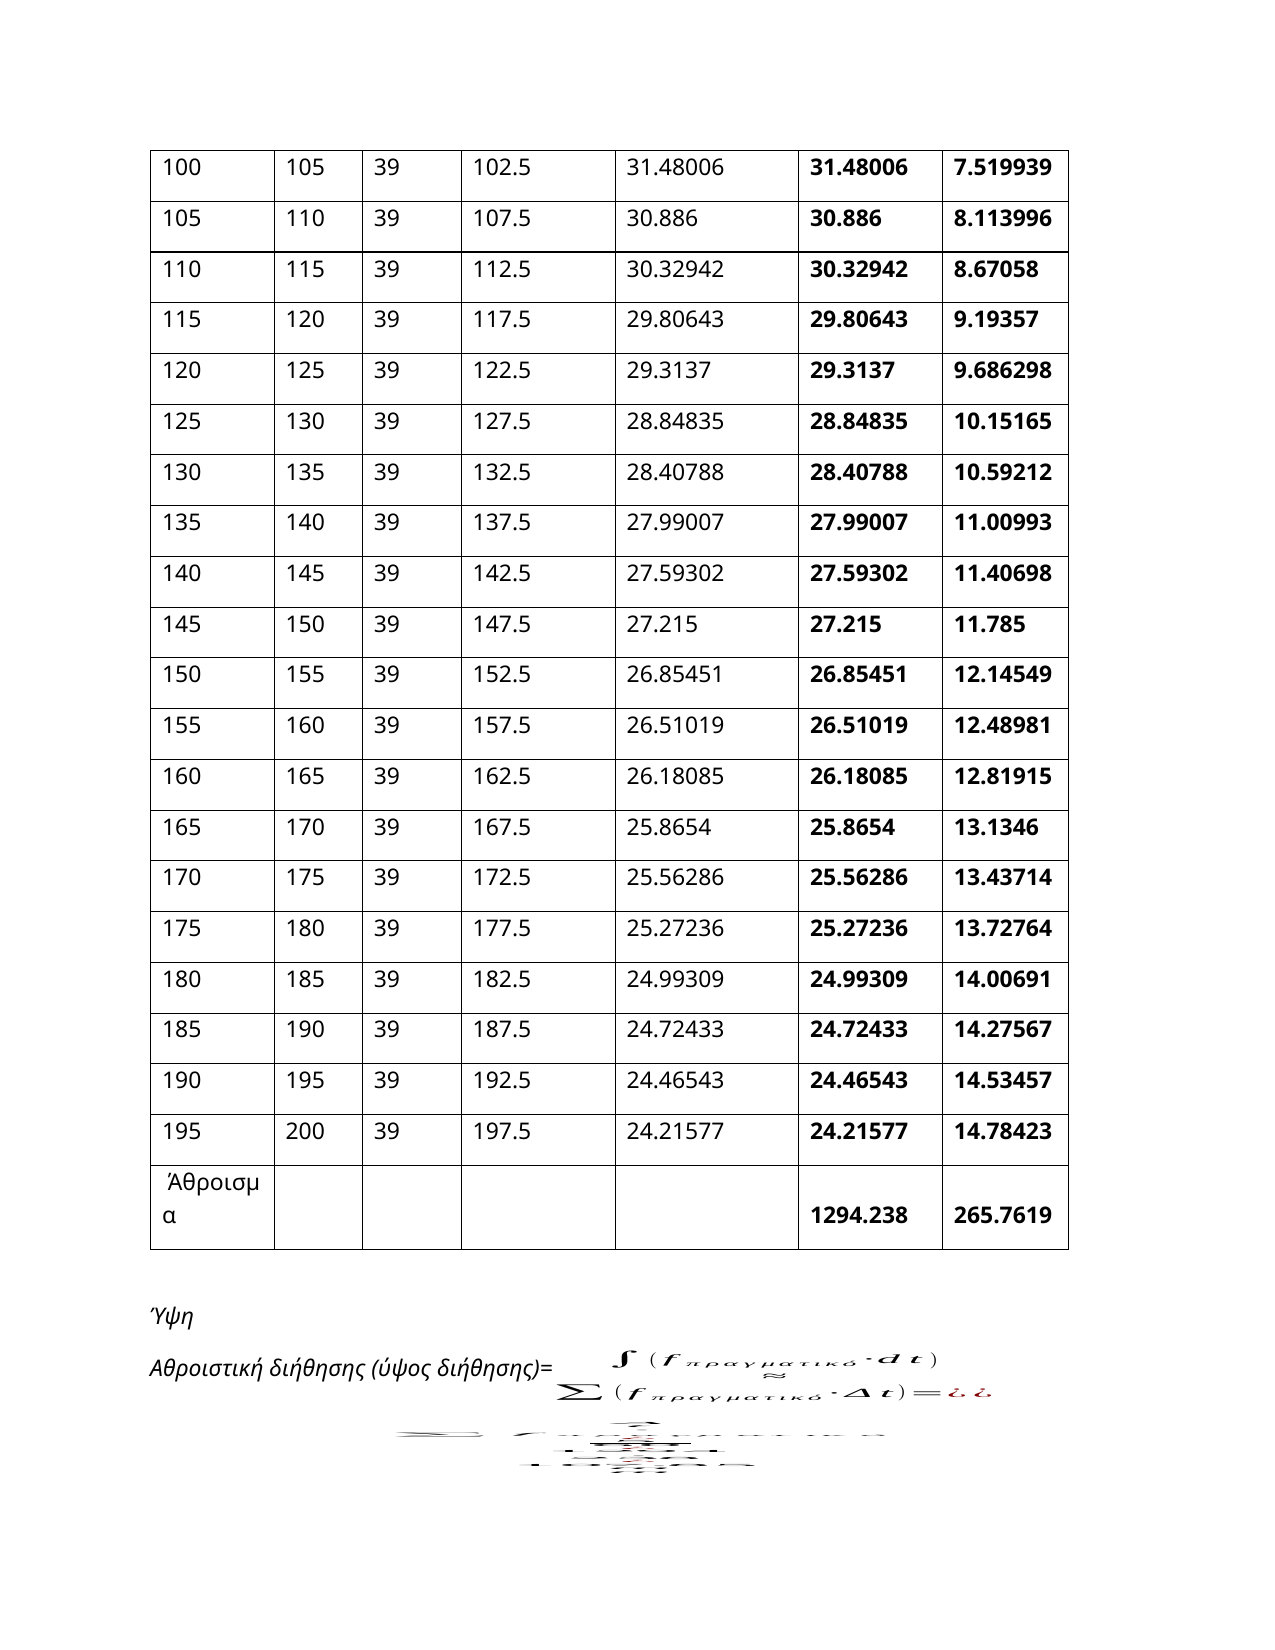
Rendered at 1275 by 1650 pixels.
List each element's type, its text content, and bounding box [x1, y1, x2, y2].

table_cell 100 [151, 151, 274, 201]
table_cell 14.27567 [943, 1014, 1068, 1063]
table_cell 190 [151, 1064, 274, 1114]
table_cell 39 [363, 760, 461, 809]
table_cell 30.32942 [616, 253, 798, 302]
table_cell 155 [151, 709, 274, 759]
table_cell 115 [151, 303, 274, 353]
table_cell 30.32942 [799, 253, 942, 302]
table_cell 14.78423 [943, 1115, 1068, 1164]
table_cell 26.85451 [616, 658, 798, 708]
table_cell 102.5 [462, 151, 615, 201]
table_cell 24.21577 [616, 1115, 798, 1164]
table_cell 182.5 [462, 963, 615, 1012]
table_cell 39 [363, 202, 461, 251]
table_cell 26.18085 [616, 760, 798, 809]
table_cell 145 [151, 608, 274, 657]
table_cell 28.84835 [799, 405, 942, 454]
table_cell 8.113996 [943, 202, 1068, 251]
table_cell 7.519939 [943, 151, 1068, 201]
table_cell 8.67058 [943, 253, 1068, 302]
table_cell 39 [363, 963, 461, 1012]
table_cell 117.5 [462, 303, 615, 353]
table_cell 14.00691 [943, 963, 1068, 1012]
table_cell 170 [151, 861, 274, 911]
table_cell 132.5 [462, 455, 615, 505]
table_cell 120 [151, 354, 274, 404]
table_cell 185 [151, 1014, 274, 1063]
table_cell 26.85451 [799, 658, 942, 708]
table_cell [363, 1166, 461, 1249]
table_cell 165 [275, 760, 362, 809]
table_cell 28.84835 [616, 405, 798, 454]
table_cell 1294.238 [799, 1166, 942, 1249]
table_cell 24.72433 [799, 1014, 942, 1063]
table_cell 155 [275, 658, 362, 708]
table_cell 162.5 [462, 760, 615, 809]
table_cell 200 [275, 1115, 362, 1164]
table_cell 140 [151, 557, 274, 607]
table_cell 39 [363, 1064, 461, 1114]
table_cell [616, 1166, 798, 1249]
table_cell 107.5 [462, 202, 615, 251]
table_cell 39 [363, 811, 461, 860]
table_cell 25.27236 [799, 912, 942, 962]
table_cell 28.40788 [616, 455, 798, 505]
table_cell 27.215 [799, 608, 942, 657]
table_cell 39 [363, 405, 461, 454]
table_cell 39 [363, 1014, 461, 1063]
table_cell 197.5 [462, 1115, 615, 1164]
table_cell 24.99309 [799, 963, 942, 1012]
table_cell 105 [275, 151, 362, 201]
table_cell 26.18085 [799, 760, 942, 809]
table_cell 180 [275, 912, 362, 962]
table_cell 127.5 [462, 405, 615, 454]
table_cell 10.59212 [943, 455, 1068, 505]
table_cell 265.7619 [943, 1166, 1068, 1249]
table_cell 157.5 [462, 709, 615, 759]
table_cell 115 [275, 253, 362, 302]
table_cell 39 [363, 151, 461, 201]
table_cell 9.19357 [943, 303, 1068, 353]
table_cell [462, 1166, 615, 1249]
table_cell 110 [275, 202, 362, 251]
table_cell 27.99007 [616, 506, 798, 556]
table_cell 112.5 [462, 253, 615, 302]
text Αθροιστική διήθησης (ύψος διήθησης)= [150, 1350, 1125, 1402]
table_cell 27.59302 [799, 557, 942, 607]
table_cell 26.51019 [616, 709, 798, 759]
table_cell 29.3137 [616, 354, 798, 404]
table_cell 130 [151, 455, 274, 505]
table_cell 11.40698 [943, 557, 1068, 607]
table_cell 11.785 [943, 608, 1068, 657]
table_cell 39 [363, 912, 461, 962]
table_cell 13.1346 [943, 811, 1068, 860]
table_cell 24.46543 [616, 1064, 798, 1114]
table_cell 24.46543 [799, 1064, 942, 1114]
table_cell 185 [275, 963, 362, 1012]
table_cell 10.15165 [943, 405, 1068, 454]
table_cell 29.80643 [799, 303, 942, 353]
table_cell 120 [275, 303, 362, 353]
table_cell 152.5 [462, 658, 615, 708]
table_cell 24.72433 [616, 1014, 798, 1063]
table_cell 175 [151, 912, 274, 962]
table_cell 125 [151, 405, 274, 454]
table_cell 28.40788 [799, 455, 942, 505]
table_cell 180 [151, 963, 274, 1012]
table_cell 24.99309 [616, 963, 798, 1012]
table_cell 125 [275, 354, 362, 404]
table_cell 39 [363, 658, 461, 708]
table_cell 30.886 [616, 202, 798, 251]
table_cell 122.5 [462, 354, 615, 404]
table_cell 30.886 [799, 202, 942, 251]
table_cell 11.00993 [943, 506, 1068, 556]
table_cell 150 [275, 608, 362, 657]
table_cell 145 [275, 557, 362, 607]
table_cell 137.5 [462, 506, 615, 556]
table_cell 13.72764 [943, 912, 1068, 962]
table_cell 31.48006 [616, 151, 798, 201]
table_cell 25.8654 [799, 811, 942, 860]
table_cell 29.80643 [616, 303, 798, 353]
table_cell 39 [363, 354, 461, 404]
table_cell 12.14549 [943, 658, 1068, 708]
table_cell 175 [275, 861, 362, 911]
table_cell 39 [363, 861, 461, 911]
table_cell 170 [275, 811, 362, 860]
table_cell 39 [363, 709, 461, 759]
table_cell 39 [363, 557, 461, 607]
table_cell 142.5 [462, 557, 615, 607]
table_cell 27.99007 [799, 506, 942, 556]
table_cell 165 [151, 811, 274, 860]
table_cell 25.56286 [799, 861, 942, 911]
table_cell 177.5 [462, 912, 615, 962]
table_cell 9.686298 [943, 354, 1068, 404]
table_cell 195 [151, 1115, 274, 1164]
table_cell 27.215 [616, 608, 798, 657]
table_cell 105 [151, 202, 274, 251]
table_cell 192.5 [462, 1064, 615, 1114]
table_cell 39 [363, 253, 461, 302]
table_cell 39 [363, 1115, 461, 1164]
table_cell 13.43714 [943, 861, 1068, 911]
table_cell 39 [363, 455, 461, 505]
table_cell 29.3137 [799, 354, 942, 404]
table_cell 172.5 [462, 861, 615, 911]
table_cell 190 [275, 1014, 362, 1063]
table_cell 25.56286 [616, 861, 798, 911]
table_cell 25.27236 [616, 912, 798, 962]
table_cell 160 [151, 760, 274, 809]
table_cell [275, 1166, 362, 1249]
table_cell 25.8654 [616, 811, 798, 860]
table_cell 147.5 [462, 608, 615, 657]
table_cell 39 [363, 303, 461, 353]
table_cell 39 [363, 506, 461, 556]
table_cell 14.53457 [943, 1064, 1068, 1114]
table_cell 24.21577 [799, 1115, 942, 1164]
table_cell 135 [275, 455, 362, 505]
table_cell 110 [151, 253, 274, 302]
text Ύψη [150, 1300, 1125, 1331]
table_cell 39 [363, 608, 461, 657]
table_cell 130 [275, 405, 362, 454]
table_cell 27.59302 [616, 557, 798, 607]
table_cell Άθροισμα [151, 1166, 274, 1249]
table_cell 195 [275, 1064, 362, 1114]
table_cell 167.5 [462, 811, 615, 860]
table_cell 150 [151, 658, 274, 708]
table_cell 31.48006 [799, 151, 942, 201]
table_cell 135 [151, 506, 274, 556]
table_cell 26.51019 [799, 709, 942, 759]
table_cell 160 [275, 709, 362, 759]
table_cell 12.81915 [943, 760, 1068, 809]
table_cell 12.48981 [943, 709, 1068, 759]
table_cell 140 [275, 506, 362, 556]
table_cell 187.5 [462, 1014, 615, 1063]
